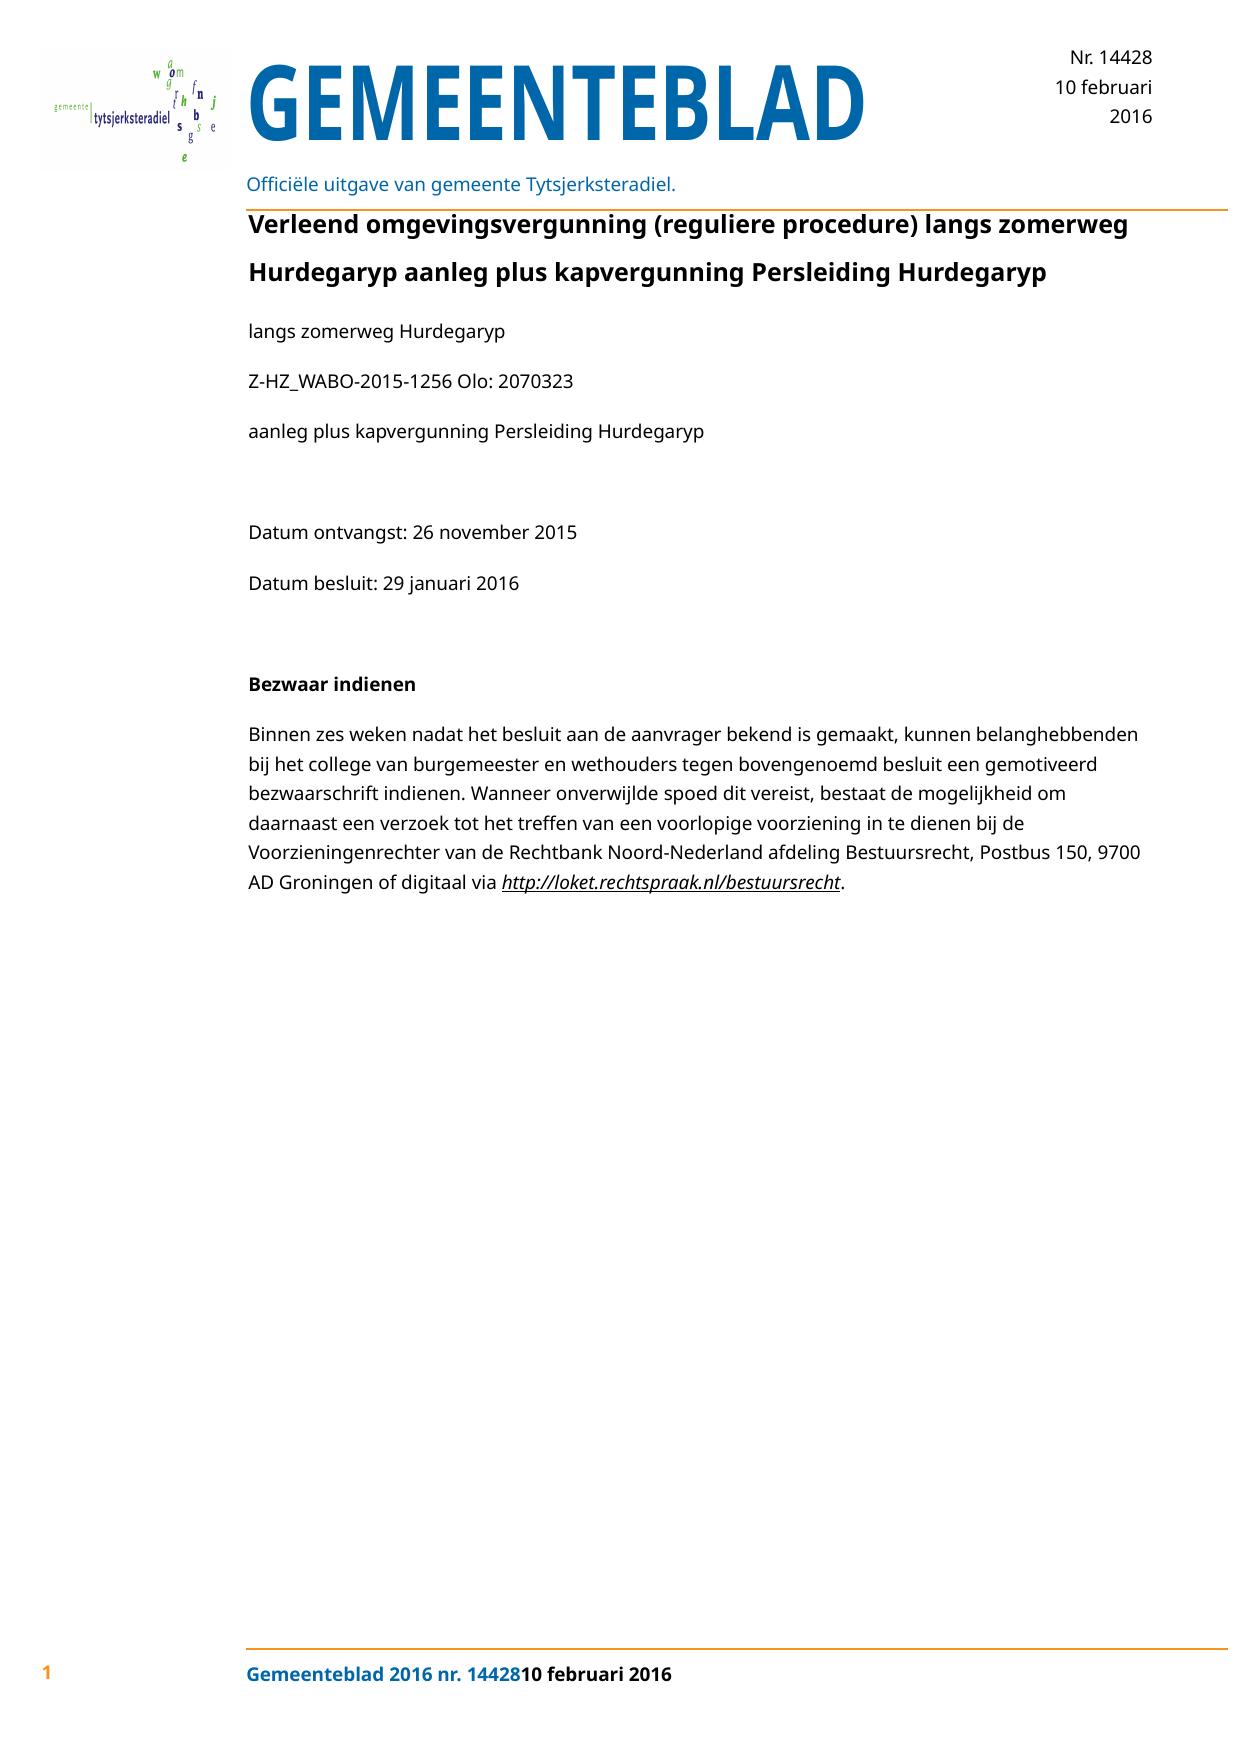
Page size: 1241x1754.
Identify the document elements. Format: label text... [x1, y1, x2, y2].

text Z-HZ_WABO-2015-1256 Olo: 2070323 [248, 368, 1152, 394]
text langs zomerweg Hurdegaryp [248, 318, 1152, 344]
text Datum besluit: 29 januari 2016 [248, 570, 1152, 596]
picture [41, 47, 231, 172]
text aanleg plus kapvergunning Persleiding Hurdegaryp [248, 419, 1152, 444]
text Bezwaar indienen [248, 671, 1152, 697]
text Binnen zes weken nadat het besluit aan de aanvrager bekend is gemaakt, kunnen belanghebbenden bij het college van burgemeester en wethouders tegen bovengenoemd besluit een gemotiveerd bezwaarschrift indienen. Wanneer onverwijlde spoed dit vereist, bestaat de mogelijkheid om daarnaast een verzoek tot het treffen van een voorlopige voorziening in te dienen bij de Voorzieningenrechter van de Rechtbank Noord-Nederland afdeling Bestuursrecht, Postbus 150, 9700 AD Groningen of digitaal via http://loket.rechtspraak.nl/bestuursrecht. [248, 721, 1152, 895]
text Verleend omgevingsvergunning (reguliere procedure) langs zomerweg Hurdegaryp aanleg plus kapvergunning Persleiding Hurdegaryp [248, 211, 1152, 288]
text Datum ontvangst: 26 november 2015 [248, 519, 1152, 545]
